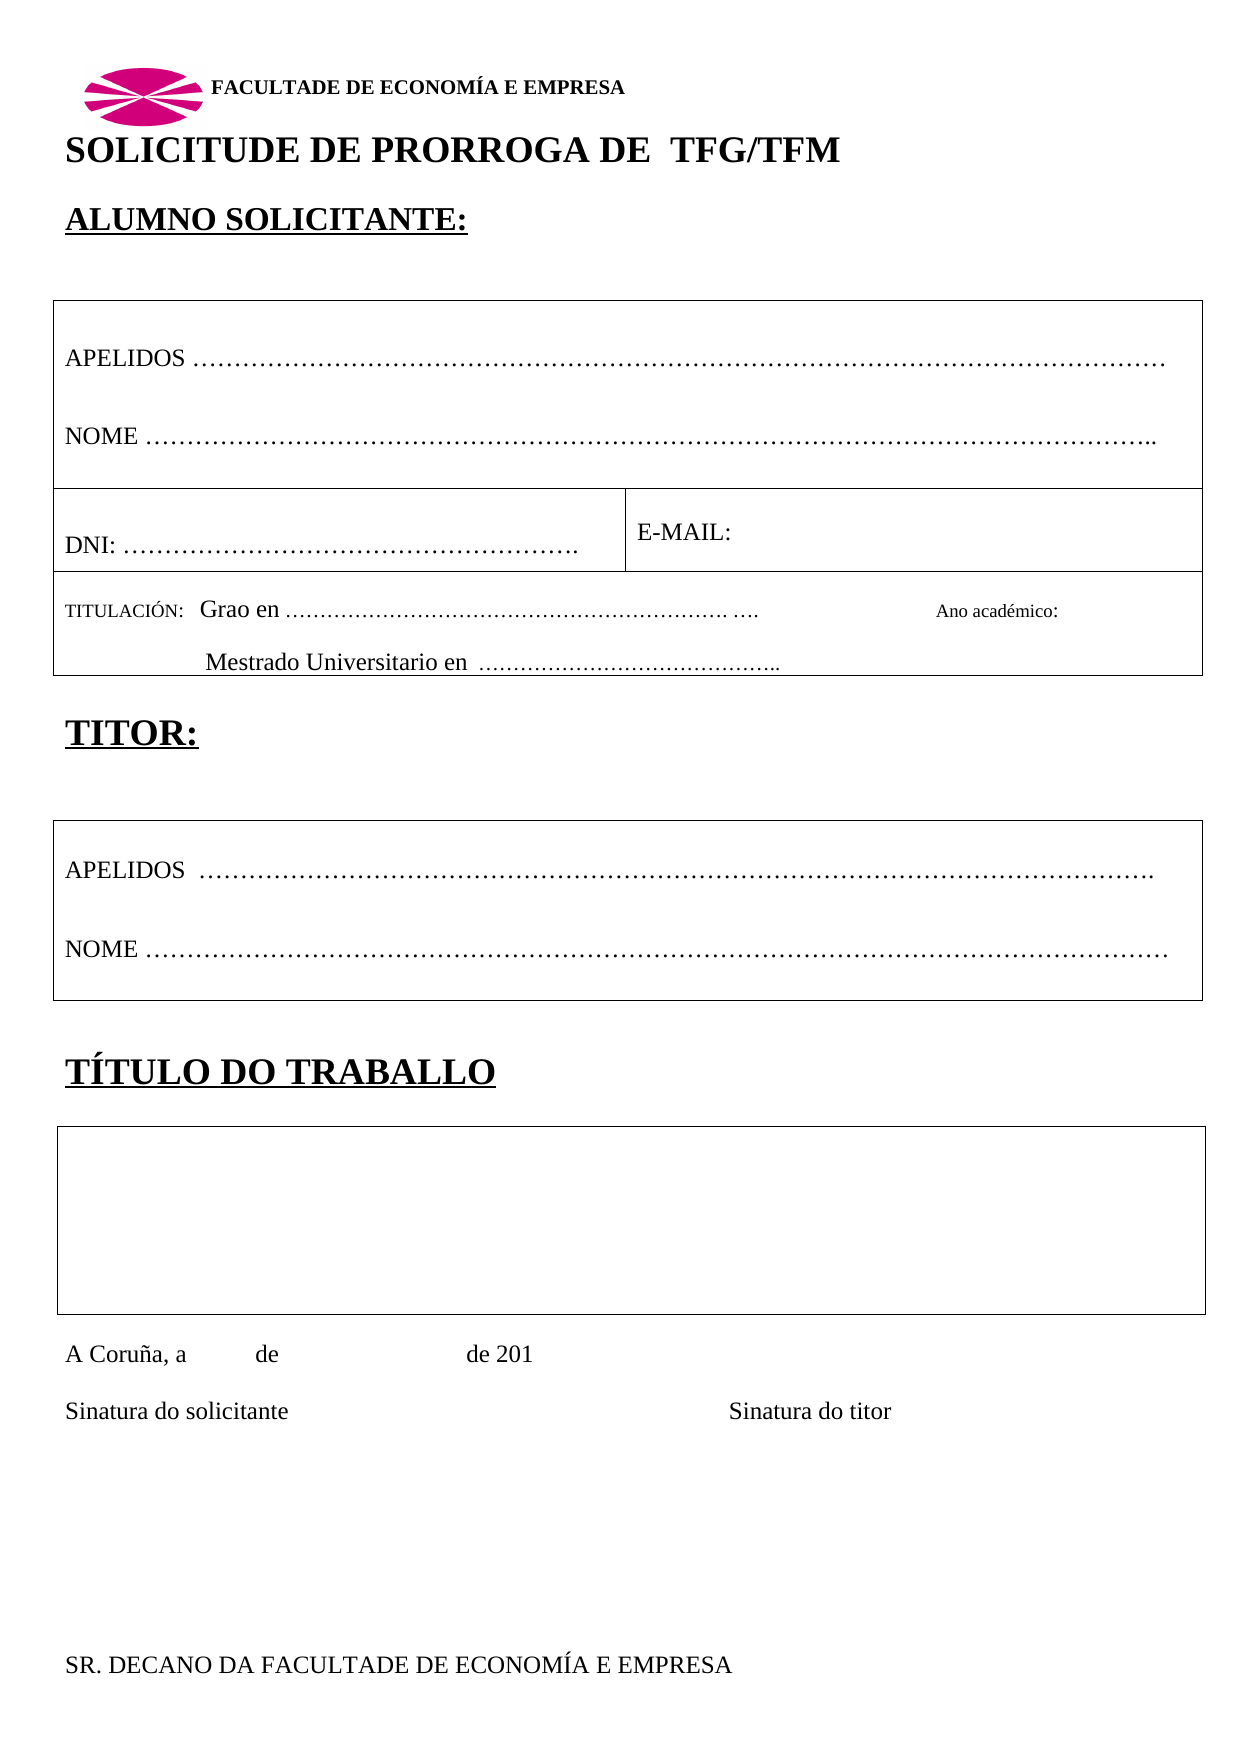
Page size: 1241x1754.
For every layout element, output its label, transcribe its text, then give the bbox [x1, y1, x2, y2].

text A Coruña, a de de 201 [65, 1339, 1157, 1368]
table_header [57, 1092, 1206, 1126]
table_header APELIDOS ……………………………………………………………………………………………………… NOME ………………………………………………………………………………………………………….. [54, 301, 1202, 488]
picture [81, 64, 207, 130]
text ALUMNO SOLICITANTE: [65, 200, 1157, 238]
table_header APELIDOS ……………………………………………………………………………………………………. NOME …………………………………………………………………………………………………………… [54, 821, 1202, 1000]
table_cell DNI: ………………………………………………. [54, 489, 625, 571]
text Sinatura do solicitante Sinatura do titor [65, 1396, 1157, 1425]
table_cell TITULACIÓN: Grao en ………………………………………………………. …. Ano académico: Mestrado Universitario en …………………………………….. [54, 572, 1202, 675]
table_cell E-MAIL: [626, 489, 1202, 571]
text TÍTULO DO TRABALLO [65, 1049, 1157, 1092]
table_cell [58, 1127, 1205, 1190]
table_cell [58, 1190, 1205, 1314]
text TITOR: [65, 710, 1157, 753]
